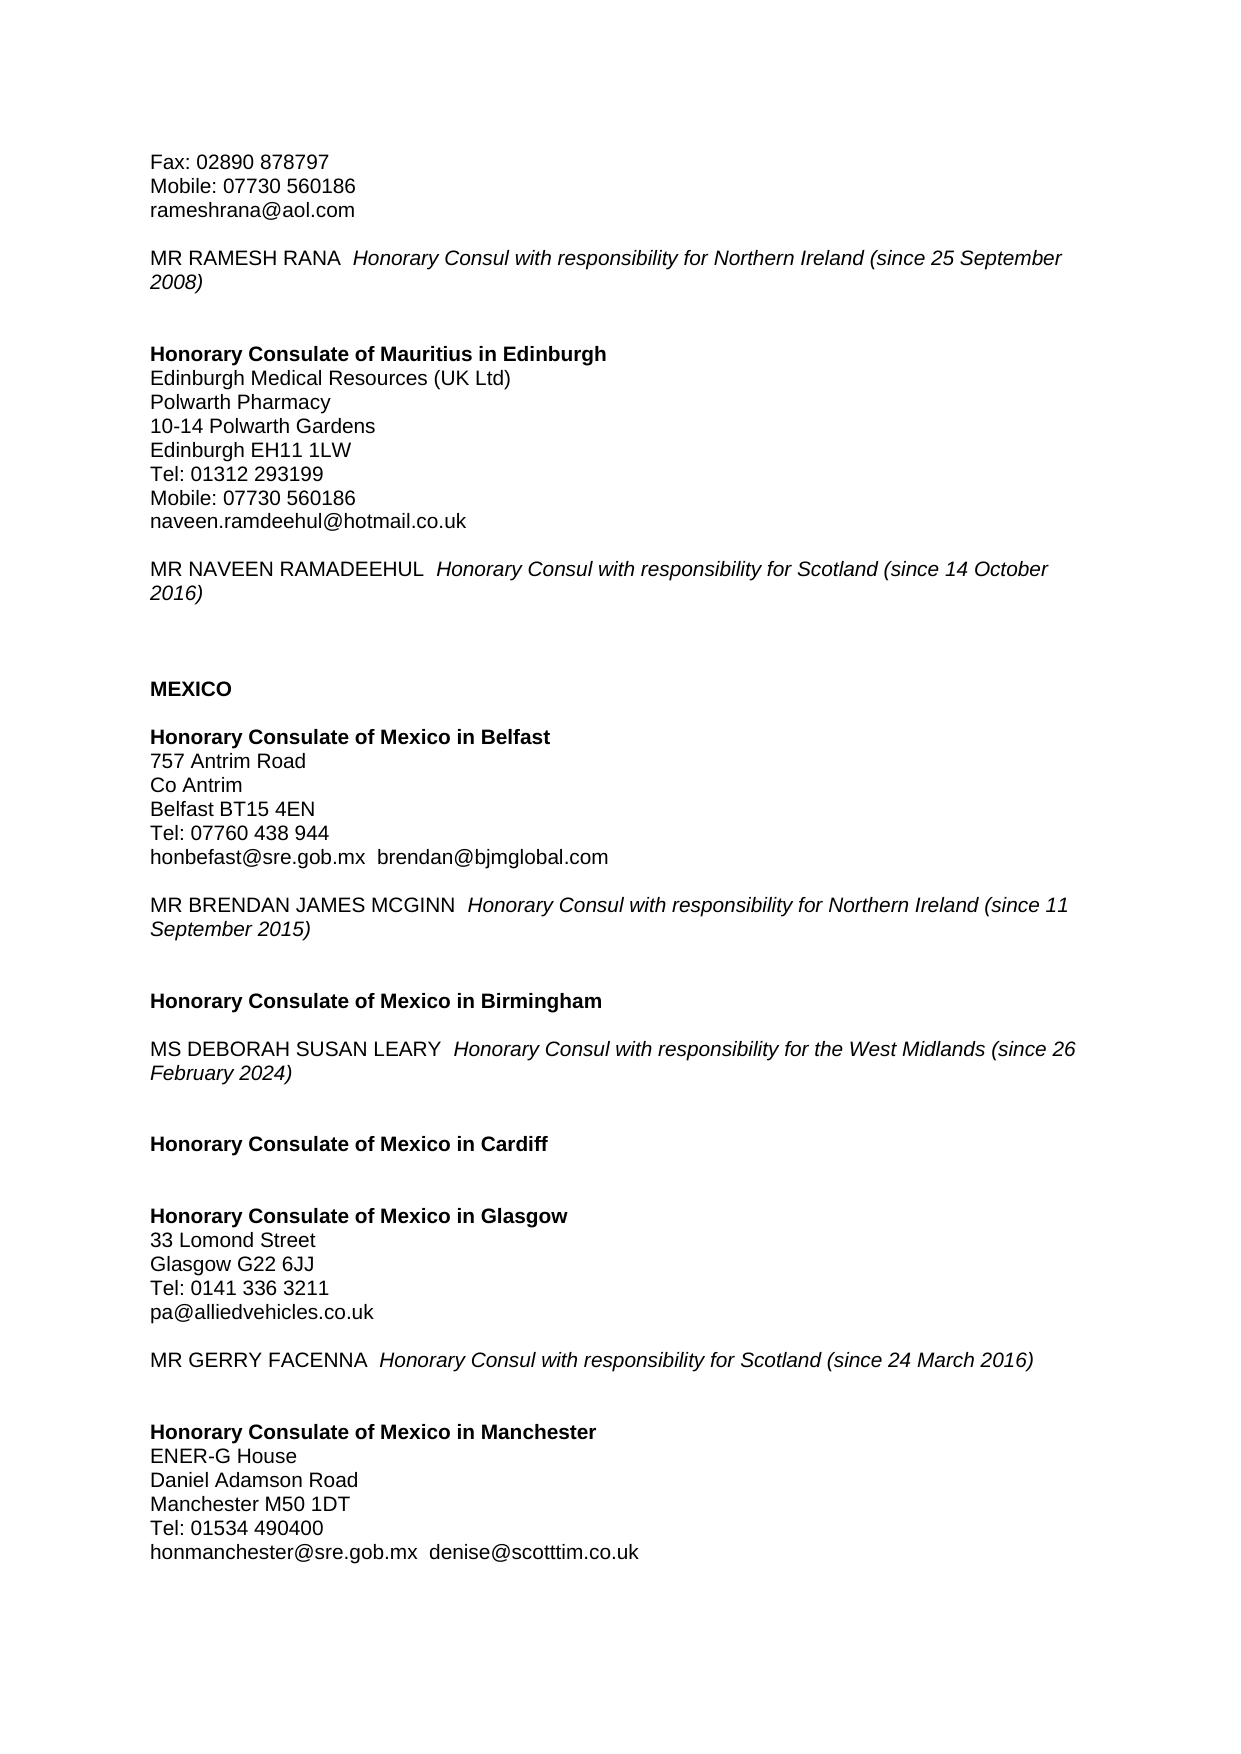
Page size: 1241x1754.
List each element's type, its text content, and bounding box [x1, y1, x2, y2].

text Mobile: 07730 560186 [150, 485, 1090, 509]
text Edinburgh Medical Resources (UK Ltd) [150, 366, 1090, 389]
text honbefast@sre.gob.mx brendan@bjmglobal.com [150, 845, 1090, 869]
text Tel: 01312 293199 [150, 461, 1090, 485]
text naveen.ramdeehul@hotmail.co.uk [150, 509, 1090, 533]
text honmanchester@sre.gob.mx denise@scotttim.co.uk [150, 1539, 1090, 1563]
text Honorary Consulate of Mexico in Glasgow [150, 1204, 1090, 1228]
text Co Antrim [150, 773, 1090, 797]
text Belfast BT15 4EN [150, 797, 1090, 821]
text 10-14 Polwarth Gardens [150, 413, 1090, 437]
text Tel: 0141 336 3211 [150, 1276, 1090, 1300]
text Mobile: 07730 560186 [150, 174, 1090, 198]
text MEXICO [150, 677, 1090, 701]
text rameshrana@aol.com [150, 198, 1090, 222]
text Tel: 07760 438 944 [150, 821, 1090, 845]
text MR NAVEEN RAMADEEHUL Honorary Consul with responsibility for Scotland (since 14 October 2016) [150, 557, 1090, 605]
text Honorary Consulate of Mexico in Manchester [150, 1420, 1090, 1444]
text MR RAMESH RANA Honorary Consul with responsibility for Northern Ireland (since 25 September 2008) [150, 246, 1090, 294]
text Polwarth Pharmacy [150, 389, 1090, 413]
text Glasgow G22 6JJ [150, 1252, 1090, 1276]
text MR GERRY FACENNA Honorary Consul with responsibility for Scotland (since 24 March 2016) [150, 1348, 1090, 1372]
text Fax: 02890 878797 [150, 150, 1090, 174]
text Tel: 01534 490400 [150, 1516, 1090, 1539]
text pa@alliedvehicles.co.uk [150, 1300, 1090, 1324]
text ENER-G House [150, 1444, 1090, 1468]
text 33 Lomond Street [150, 1228, 1090, 1252]
text MS DEBORAH SUSAN LEARY Honorary Consul with responsibility for the West Midlands (since 26 February 2024) [150, 1036, 1090, 1084]
text Honorary Consulate of Mexico in Belfast [150, 725, 1090, 749]
text Honorary Consulate of Mauritius in Edinburgh [150, 342, 1090, 366]
text Manchester M50 1DT [150, 1492, 1090, 1516]
text Honorary Consulate of Mexico in Cardiff [150, 1132, 1090, 1156]
text MR BRENDAN JAMES MCGINN Honorary Consul with responsibility for Northern Ireland (since 11 September 2015) [150, 893, 1090, 941]
text Edinburgh EH11 1LW [150, 437, 1090, 461]
text Daniel Adamson Road [150, 1468, 1090, 1492]
text 757 Antrim Road [150, 749, 1090, 773]
text Honorary Consulate of Mexico in Birmingham [150, 988, 1090, 1012]
